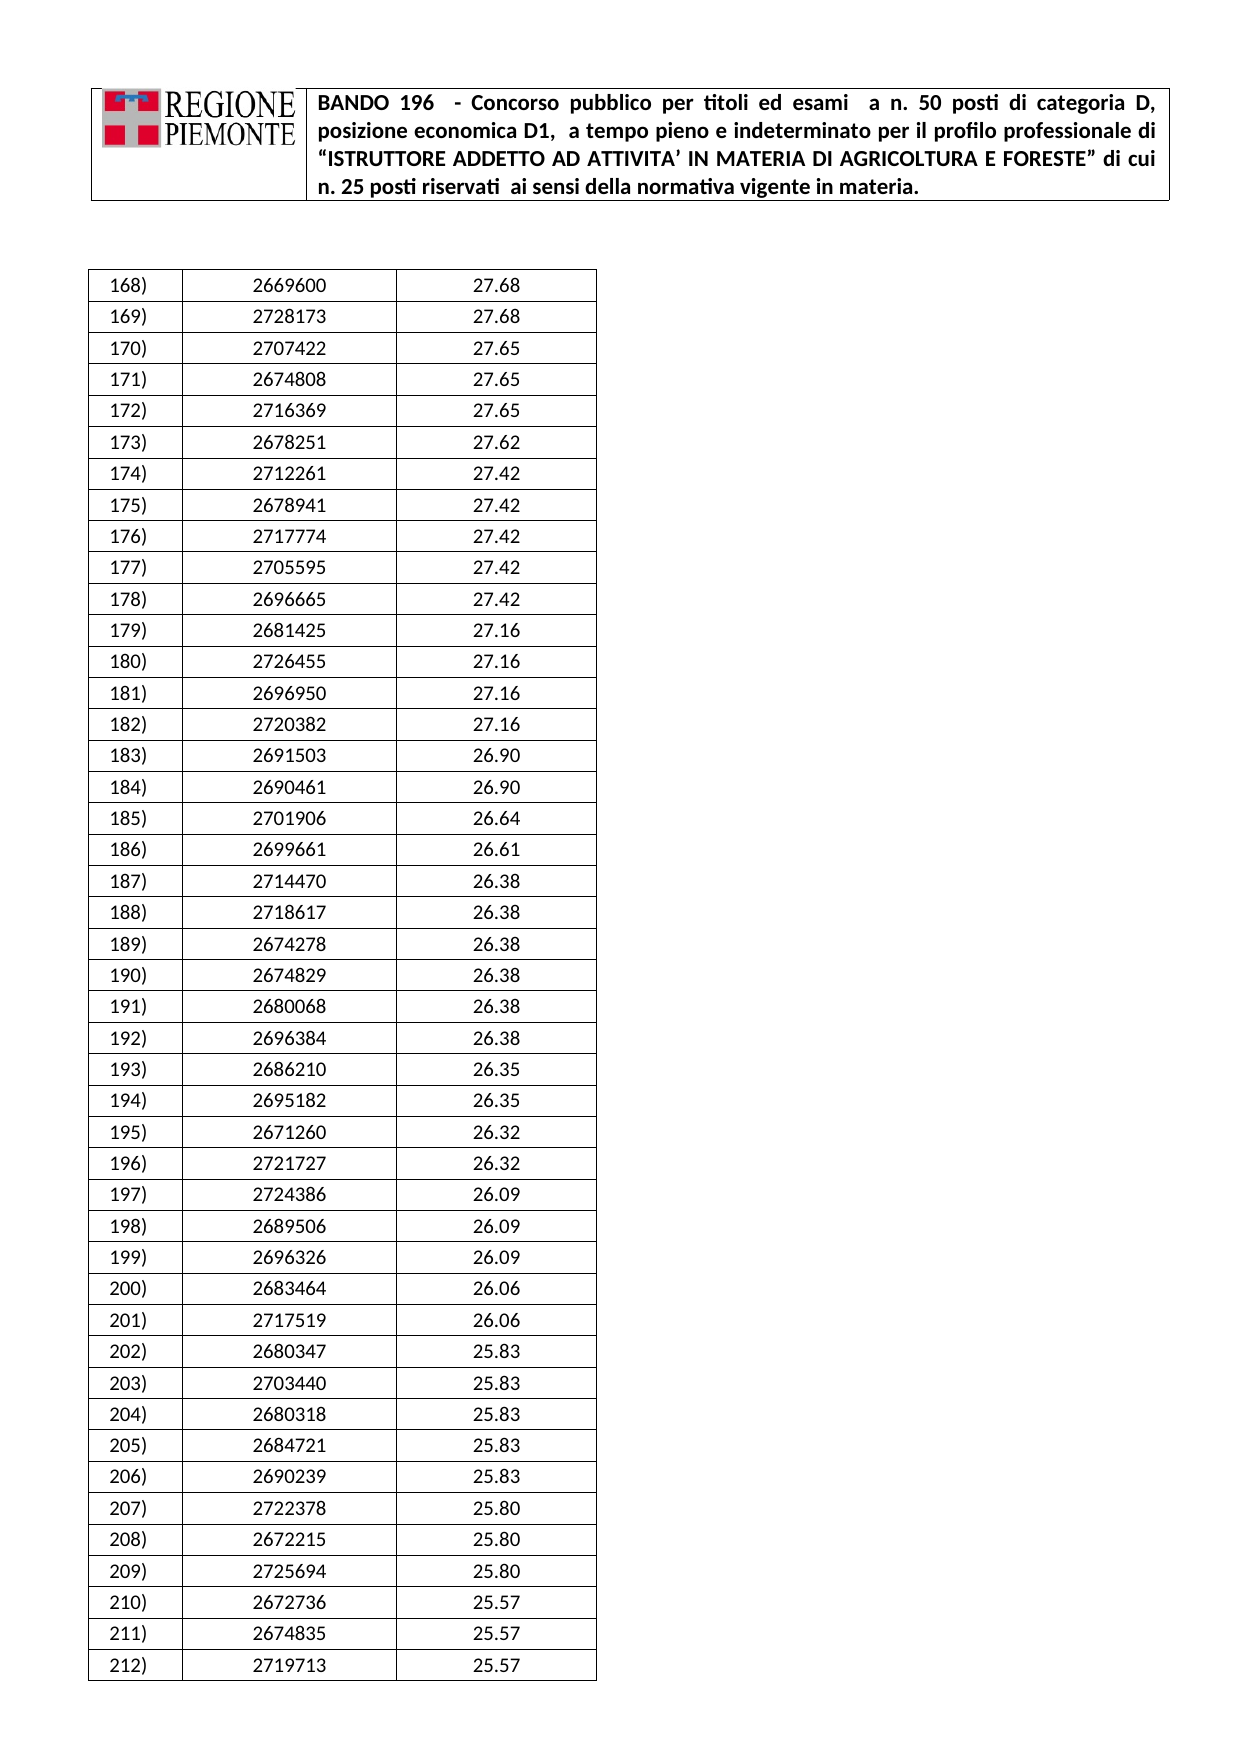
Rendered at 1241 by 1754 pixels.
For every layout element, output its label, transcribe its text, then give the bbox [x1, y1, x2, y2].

table_cell 2671260 [183, 1117, 396, 1147]
table_cell [89, 1305, 182, 1335]
table_cell [89, 1054, 182, 1084]
table_cell 2718617 [183, 897, 396, 928]
table_cell 2707422 [183, 333, 396, 363]
table_cell [89, 1180, 182, 1210]
table_cell [89, 1525, 182, 1555]
table_cell 27,65 [397, 333, 596, 363]
table_cell [89, 1650, 182, 1680]
table_cell 27,65 [397, 396, 596, 426]
table_cell 27,16 [397, 678, 596, 708]
table_cell 26,38 [397, 1023, 596, 1053]
table_cell [89, 929, 182, 959]
table_cell 26,38 [397, 866, 596, 896]
table_cell 2720382 [183, 709, 396, 739]
table_cell [89, 1023, 182, 1053]
table_cell 26,90 [397, 741, 596, 771]
table_cell 2728173 [183, 302, 396, 332]
table_cell [89, 396, 182, 426]
table_cell 25,83 [397, 1368, 596, 1398]
table_cell 2705595 [183, 552, 396, 583]
table_cell 2674808 [183, 364, 396, 395]
table_cell 25,57 [397, 1587, 596, 1617]
table_cell 2699661 [183, 835, 396, 865]
table_cell 2703440 [183, 1368, 396, 1398]
table_cell [89, 333, 182, 363]
table_cell 25,80 [397, 1556, 596, 1586]
table_cell 27,68 [397, 302, 596, 332]
table_cell 2696326 [183, 1242, 396, 1273]
table_cell 2690461 [183, 772, 396, 802]
table_cell 2689506 [183, 1211, 396, 1241]
table_cell [89, 302, 182, 332]
table_cell 2686210 [183, 1054, 396, 1084]
table_cell 26,09 [397, 1180, 596, 1210]
table_cell 26,32 [397, 1148, 596, 1178]
table_cell 27,42 [397, 584, 596, 614]
table_cell [89, 1148, 182, 1178]
table_cell [89, 552, 182, 583]
table_cell [89, 647, 182, 677]
table_cell 2701906 [183, 803, 396, 834]
table_cell [89, 270, 182, 301]
table_cell 26,38 [397, 991, 596, 1022]
table_cell 26,61 [397, 835, 596, 865]
table_cell [89, 1493, 182, 1523]
table_cell [89, 960, 182, 990]
table_cell 2696950 [183, 678, 396, 708]
table_cell 2674829 [183, 960, 396, 990]
table_cell 2690239 [183, 1462, 396, 1492]
table_cell 26,35 [397, 1054, 596, 1084]
table_cell 25,80 [397, 1493, 596, 1523]
table_cell 2696384 [183, 1023, 396, 1053]
table_cell 2721727 [183, 1148, 396, 1178]
table_cell 27,42 [397, 521, 596, 551]
table_cell [89, 459, 182, 489]
table_cell 2669600 [183, 270, 396, 301]
table_cell 27,42 [397, 552, 596, 583]
table_cell 25,57 [397, 1619, 596, 1649]
table_cell 26,09 [397, 1211, 596, 1241]
table_cell [89, 772, 182, 802]
table_cell 2725694 [183, 1556, 396, 1586]
table_cell [89, 1619, 182, 1649]
table_cell 2695182 [183, 1086, 396, 1116]
table_cell [89, 615, 182, 646]
table_cell 2691503 [183, 741, 396, 771]
table_cell 2724386 [183, 1180, 396, 1210]
table_cell 27,16 [397, 647, 596, 677]
table_cell [89, 1117, 182, 1147]
table_cell [89, 584, 182, 614]
table_cell 26,09 [397, 1242, 596, 1273]
table_cell 25,83 [397, 1336, 596, 1367]
table_cell [89, 897, 182, 928]
table_cell [89, 490, 182, 520]
table_cell 2678941 [183, 490, 396, 520]
table_cell [89, 1399, 182, 1429]
table_cell [89, 1211, 182, 1241]
table_cell [89, 427, 182, 457]
table_cell [89, 709, 182, 739]
table_cell 27,42 [397, 490, 596, 520]
table_cell 27,62 [397, 427, 596, 457]
table_cell [89, 364, 182, 395]
table_cell 2717519 [183, 1305, 396, 1335]
table_cell 2672215 [183, 1525, 396, 1555]
table_cell 2684721 [183, 1430, 396, 1461]
table_cell 2714470 [183, 866, 396, 896]
table_cell 2683464 [183, 1274, 396, 1304]
table_cell 26,35 [397, 1086, 596, 1116]
table_cell 26,38 [397, 929, 596, 959]
table_cell [89, 1462, 182, 1492]
table_cell 2680347 [183, 1336, 396, 1367]
table_cell 25,57 [397, 1650, 596, 1680]
table_cell [89, 803, 182, 834]
table_cell [89, 866, 182, 896]
table_cell [89, 741, 182, 771]
table_cell 2696665 [183, 584, 396, 614]
table_cell [89, 1587, 182, 1617]
table_cell 26,64 [397, 803, 596, 834]
table_cell [89, 835, 182, 865]
table_cell 2726455 [183, 647, 396, 677]
table_cell 2678251 [183, 427, 396, 457]
table_cell 25,83 [397, 1399, 596, 1429]
table_cell 2674835 [183, 1619, 396, 1649]
table_cell [89, 1430, 182, 1461]
table_cell 27,65 [397, 364, 596, 395]
table_cell 2681425 [183, 615, 396, 646]
table_cell 2722378 [183, 1493, 396, 1523]
table_cell 26,06 [397, 1305, 596, 1335]
table_cell [89, 1086, 182, 1116]
table_cell 2712261 [183, 459, 396, 489]
table_cell [89, 1368, 182, 1398]
table_cell 26,38 [397, 897, 596, 928]
table_cell 27,42 [397, 459, 596, 489]
table_cell 2719713 [183, 1650, 396, 1680]
table_cell [89, 678, 182, 708]
table_cell 27,16 [397, 615, 596, 646]
table_cell [89, 1242, 182, 1273]
table_cell 2672736 [183, 1587, 396, 1617]
table_cell 27,16 [397, 709, 596, 739]
table_cell [89, 521, 182, 551]
table_cell [89, 1274, 182, 1304]
table_cell 25,83 [397, 1462, 596, 1492]
table_cell 2680068 [183, 991, 396, 1022]
table_cell 2674278 [183, 929, 396, 959]
table_cell 2680318 [183, 1399, 396, 1429]
table_cell 26,06 [397, 1274, 596, 1304]
picture [101, 87, 296, 148]
table_cell 25,83 [397, 1430, 596, 1461]
table_cell 26,38 [397, 960, 596, 990]
table_cell 27,68 [397, 270, 596, 301]
table_cell [89, 991, 182, 1022]
table_cell [89, 1336, 182, 1367]
table_cell 26,32 [397, 1117, 596, 1147]
table_cell 2717774 [183, 521, 396, 551]
table_cell 2716369 [183, 396, 396, 426]
table_cell 25,80 [397, 1525, 596, 1555]
table_cell [89, 1556, 182, 1586]
table_cell 26,90 [397, 772, 596, 802]
